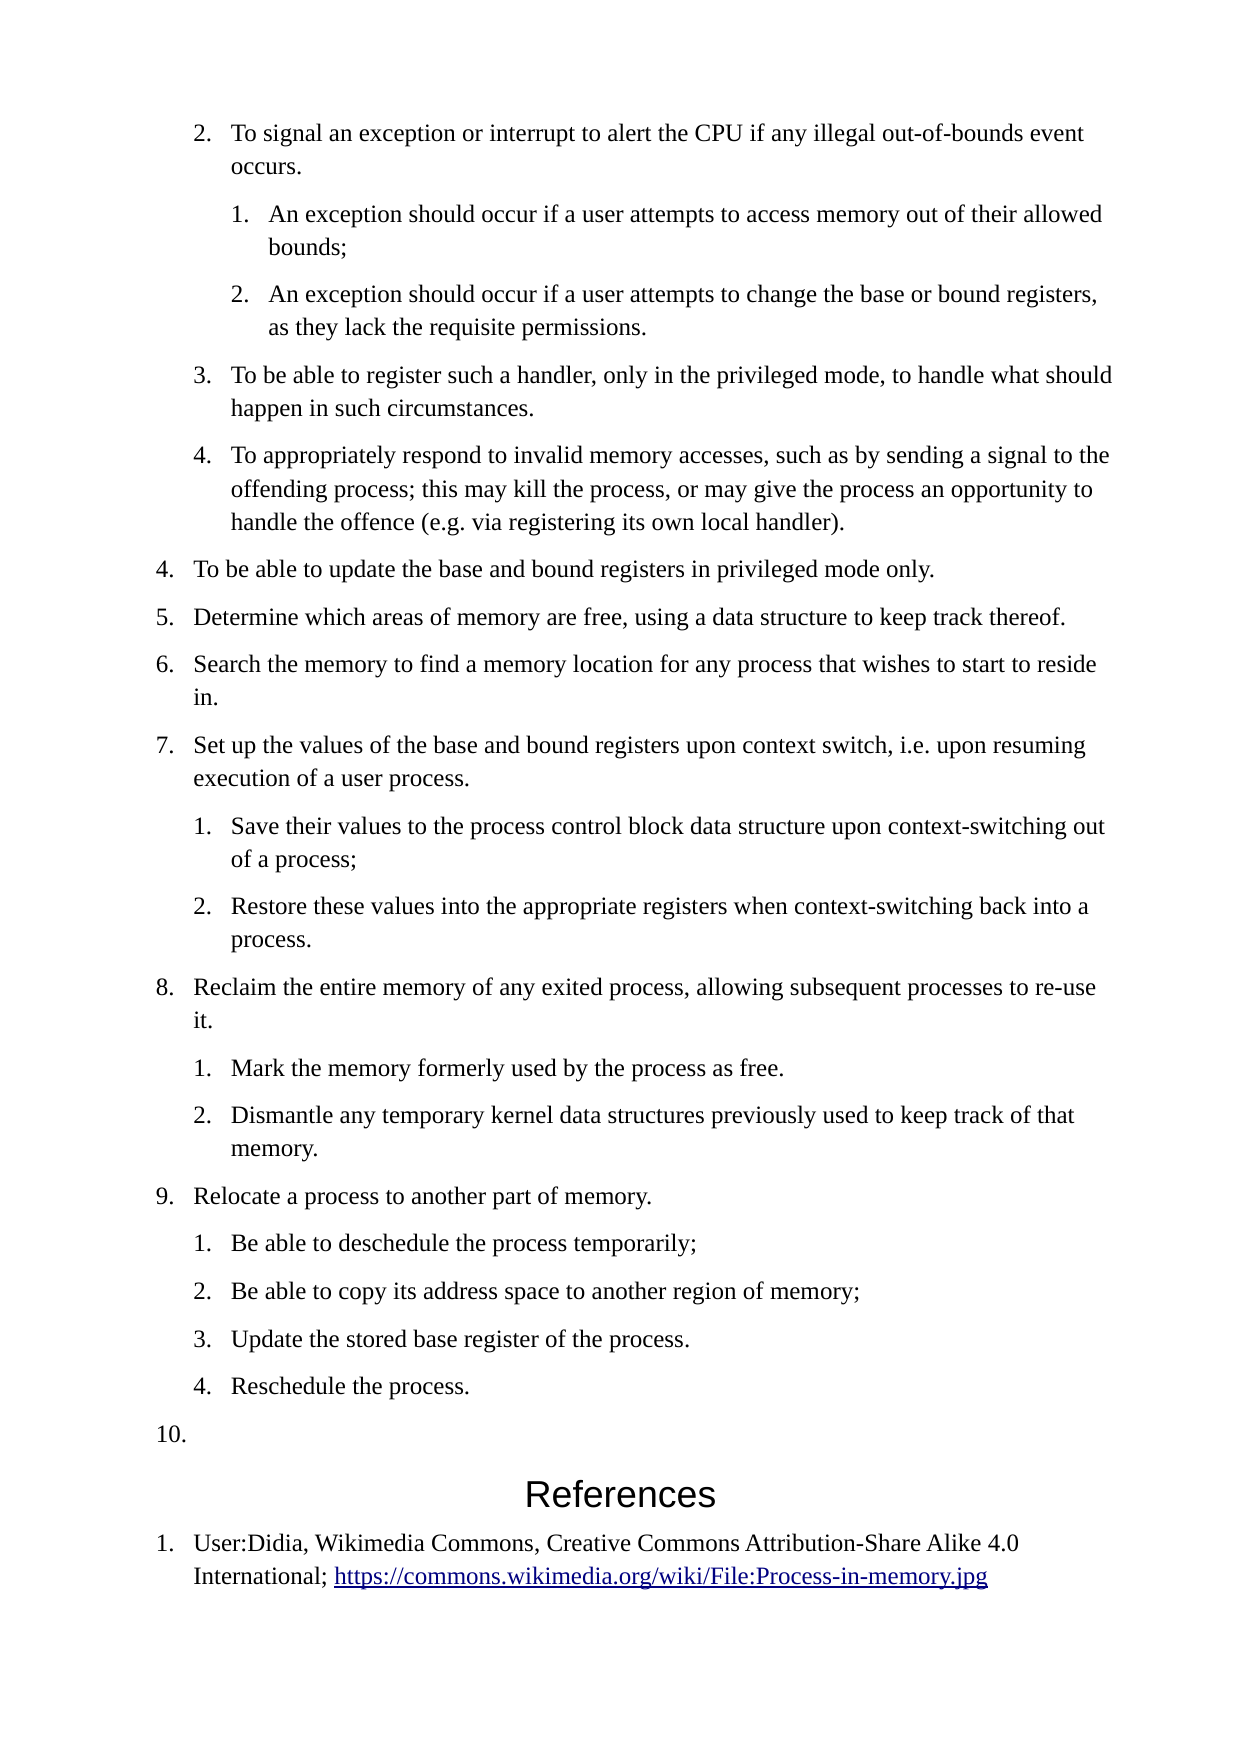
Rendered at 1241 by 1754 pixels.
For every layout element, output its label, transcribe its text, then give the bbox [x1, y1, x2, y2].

list To appropriately respond to invalid memory accesses, such as by sending a signal to the offending process; this may kill the process, or may give the process an opportunity to handle the offence (e.g. via registering its own local handler). [193, 441, 1122, 535]
list Set up the values of the base and bound registers upon context switch, i.e. upon resuming execution of a user process. [156, 730, 1122, 792]
list An exception should occur if a user attempts to access memory out of their allowed bounds; [231, 199, 1122, 261]
list To signal an exception or interrupt to alert the CPU if any illegal out-of-bounds event occurs. [193, 118, 1122, 180]
list User:Didia, Wikimedia Commons, Creative Commons Attribution-Share Alike 4.0 International; https://commons.wikimedia.org/wiki/File:Process-in-memory.jpg [156, 1528, 1122, 1590]
subtitle References [118, 1473, 1122, 1516]
list Relocate a process to another part of memory. [156, 1181, 1122, 1209]
list An exception should occur if a user attempts to change the base or bound registers, as they lack the requisite permissions. [231, 279, 1122, 341]
list Dismantle any temporary kernel data structures previously used to keep track of that memory. [193, 1100, 1122, 1162]
list Reschedule the process. [193, 1371, 1122, 1400]
list Reclaim the entire memory of any exited process, allowing subsequent processes to re-use it. [156, 972, 1122, 1034]
list Be able to copy its address space to another region of memory; [193, 1276, 1122, 1305]
list Determine which areas of memory are free, using a data structure to keep track thereof. [156, 602, 1122, 631]
list Search the memory to find a memory location for any process that wishes to start to reside in. [156, 649, 1122, 711]
list Mark the memory formerly used by the process as free. [193, 1053, 1122, 1081]
list Save their values to the process control block data structure upon context-switching out of a process; [193, 811, 1122, 872]
list Update the stored base register of the process. [193, 1324, 1122, 1352]
list To be able to update the base and bound registers in privileged mode only. [156, 554, 1122, 583]
list Be able to deschedule the process temporarily; [193, 1228, 1122, 1257]
list Restore these values into the appropriate registers when context-switching back into a process. [193, 891, 1122, 953]
list To be able to register such a handler, only in the privileged mode, to handle what should happen in such circumstances. [193, 360, 1122, 422]
